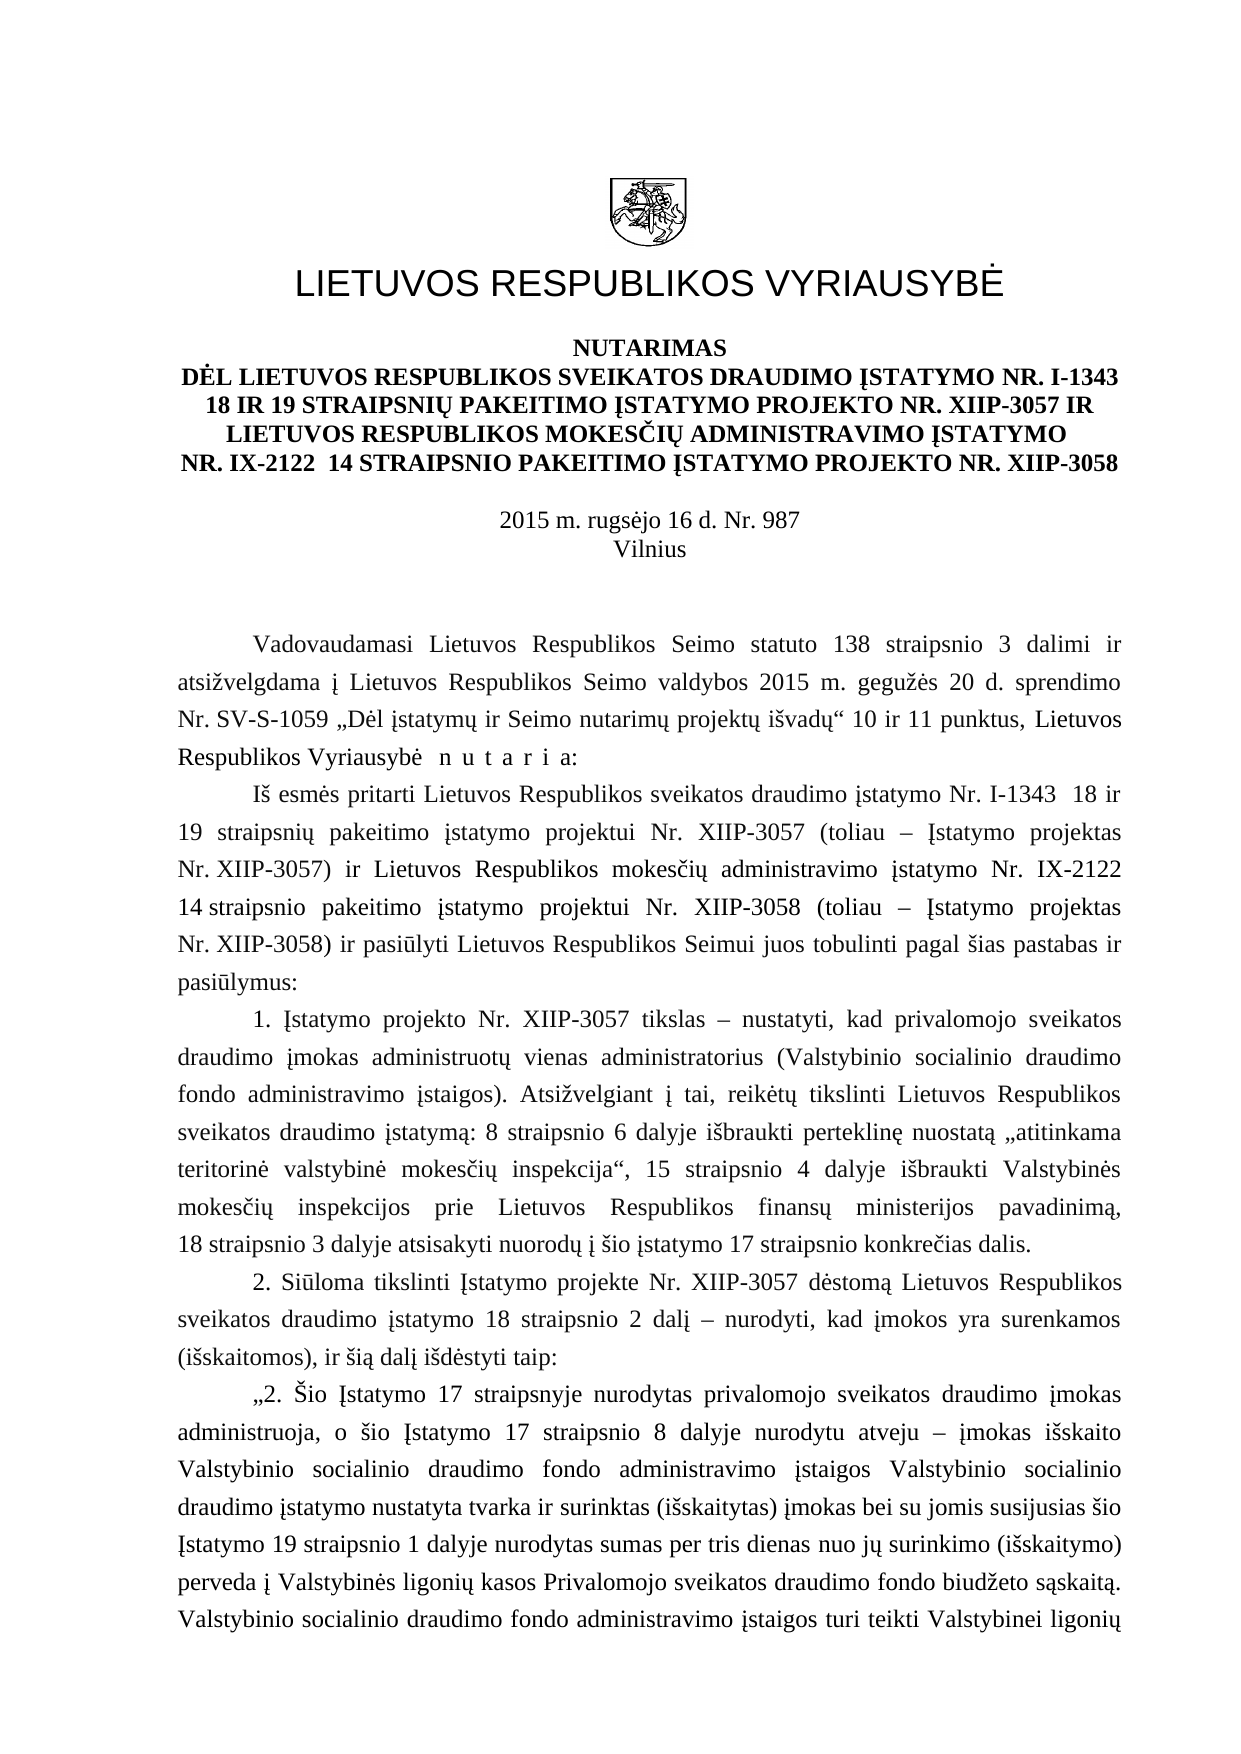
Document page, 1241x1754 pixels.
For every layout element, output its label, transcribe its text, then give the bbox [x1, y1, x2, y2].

text „2. Šio Įstatymo 17 straipsnyje nurodytas privalomojo sveikatos draudimo įmokas administruoja, o šio Įstatymo 17 straipsnio 8 dalyje nurodytu atveju – įmokas išskaito Valstybinio socialinio draudimo fondo administravimo įstaigos Valstybinio socialinio draudimo įstatymo nustatyta tvarka ir surinktas (išskaitytas) įmokas bei su jomis susijusias šio Įstatymo 19 straipsnio 1 dalyje nurodytas sumas per tris dienas nuo jų surinkimo (išskaitymo) perveda į Valstybinės ligonių kasos Privalomojo sveikatos draudimo fondo biudžeto sąskaitą. Valstybinio socialinio draudimo fondo administravimo įstaigos turi teikti Valstybinei ligonių [177, 1370, 1122, 1633]
text Vadovaudamasi Lietuvos Respublikos Seimo statuto 138 straipsnio 3 dalimi ir atsižvelgdama į Lietuvos Respublikos Seimo valdybos 2015 m. gegužės 20 d. sprendimo Nr. SV-S-1059 „Dėl įstatymų ir Seimo nutarimų projektų išvadų“ 10 ir 11 punktus, Lietuvos Respublikos Vyriausybė nutaria: [177, 620, 1122, 770]
text 2015 m. rugsėjo 16 d. Nr. 987 Vilnius [177, 505, 1122, 563]
text Dėl LIETUVOS RESPUBLIKOS SVEIKATOS DRAUDIMO ĮSTATYMO NR. I-1343 18 IR 19 STRAIPSNIŲ PAKEITIMO ĮSTATYMO PROJEKTO NR. XIIP-3057 IR LIETUVOS RESPUBLIKOS MOKESČIŲ ADMINISTRAVIMO ĮSTATYMO NR. IX-2122 14 STRAIPSNIO PAKEITIMO ĮSTATYMO PROJEKTO NR. XIIP-3058 [177, 362, 1122, 477]
text Lietuvos Respublikos Vyriausybė [177, 261, 1122, 304]
text 2. Siūloma tikslinti Įstatymo projekte Nr. XIIP-3057 dėstomą Lietuvos Respublikos sveikatos draudimo įstatymo 18 straipsnio 2 dalį – nurodyti, kad įmokos yra surenkamos (išskaitomos), ir šią dalį išdėstyti taip: [177, 1258, 1122, 1370]
text nutarimas [177, 333, 1122, 362]
text 1. Įstatymo projekto Nr. XIIP-3057 tikslas – nustatyti, kad privalomojo sveikatos draudimo įmokas administruotų vienas administratorius (Valstybinio socialinio draudimo fondo administravimo įstaigos). Atsižvelgiant į tai, reikėtų tikslinti Lietuvos Respublikos sveikatos draudimo įstatymą: 8 straipsnio 6 dalyje išbraukti perteklinę nuostatą „atitinkama teritorinė valstybinė mokesčių inspekcija“, 15 straipsnio 4 dalyje išbraukti Valstybinės mokesčių inspekcijos prie Lietuvos Respublikos finansų ministerijos pavadinimą, 18 straipsnio 3 dalyje atsisakyti nuorodų į šio įstatymo 17 straipsnio konkrečias dalis. [177, 995, 1122, 1258]
text Iš esmės pritarti Lietuvos Respublikos sveikatos draudimo įstatymo Nr. I-1343 18 ir 19 straipsnių pakeitimo įstatymo projektui Nr. XIIP-3057 (toliau – Įstatymo projektas Nr. XIIP-3057) ir Lietuvos Respublikos mokesčių administravimo įstatymo Nr. IX-2122 14 straipsnio pakeitimo įstatymo projektui Nr. XIIP-3058 (toliau – Įstatymo projektas Nr. XIIP-3058) ir pasiūlyti Lietuvos Respublikos Seimui juos tobulinti pagal šias pastabas ir pasiūlymus: [177, 770, 1122, 995]
